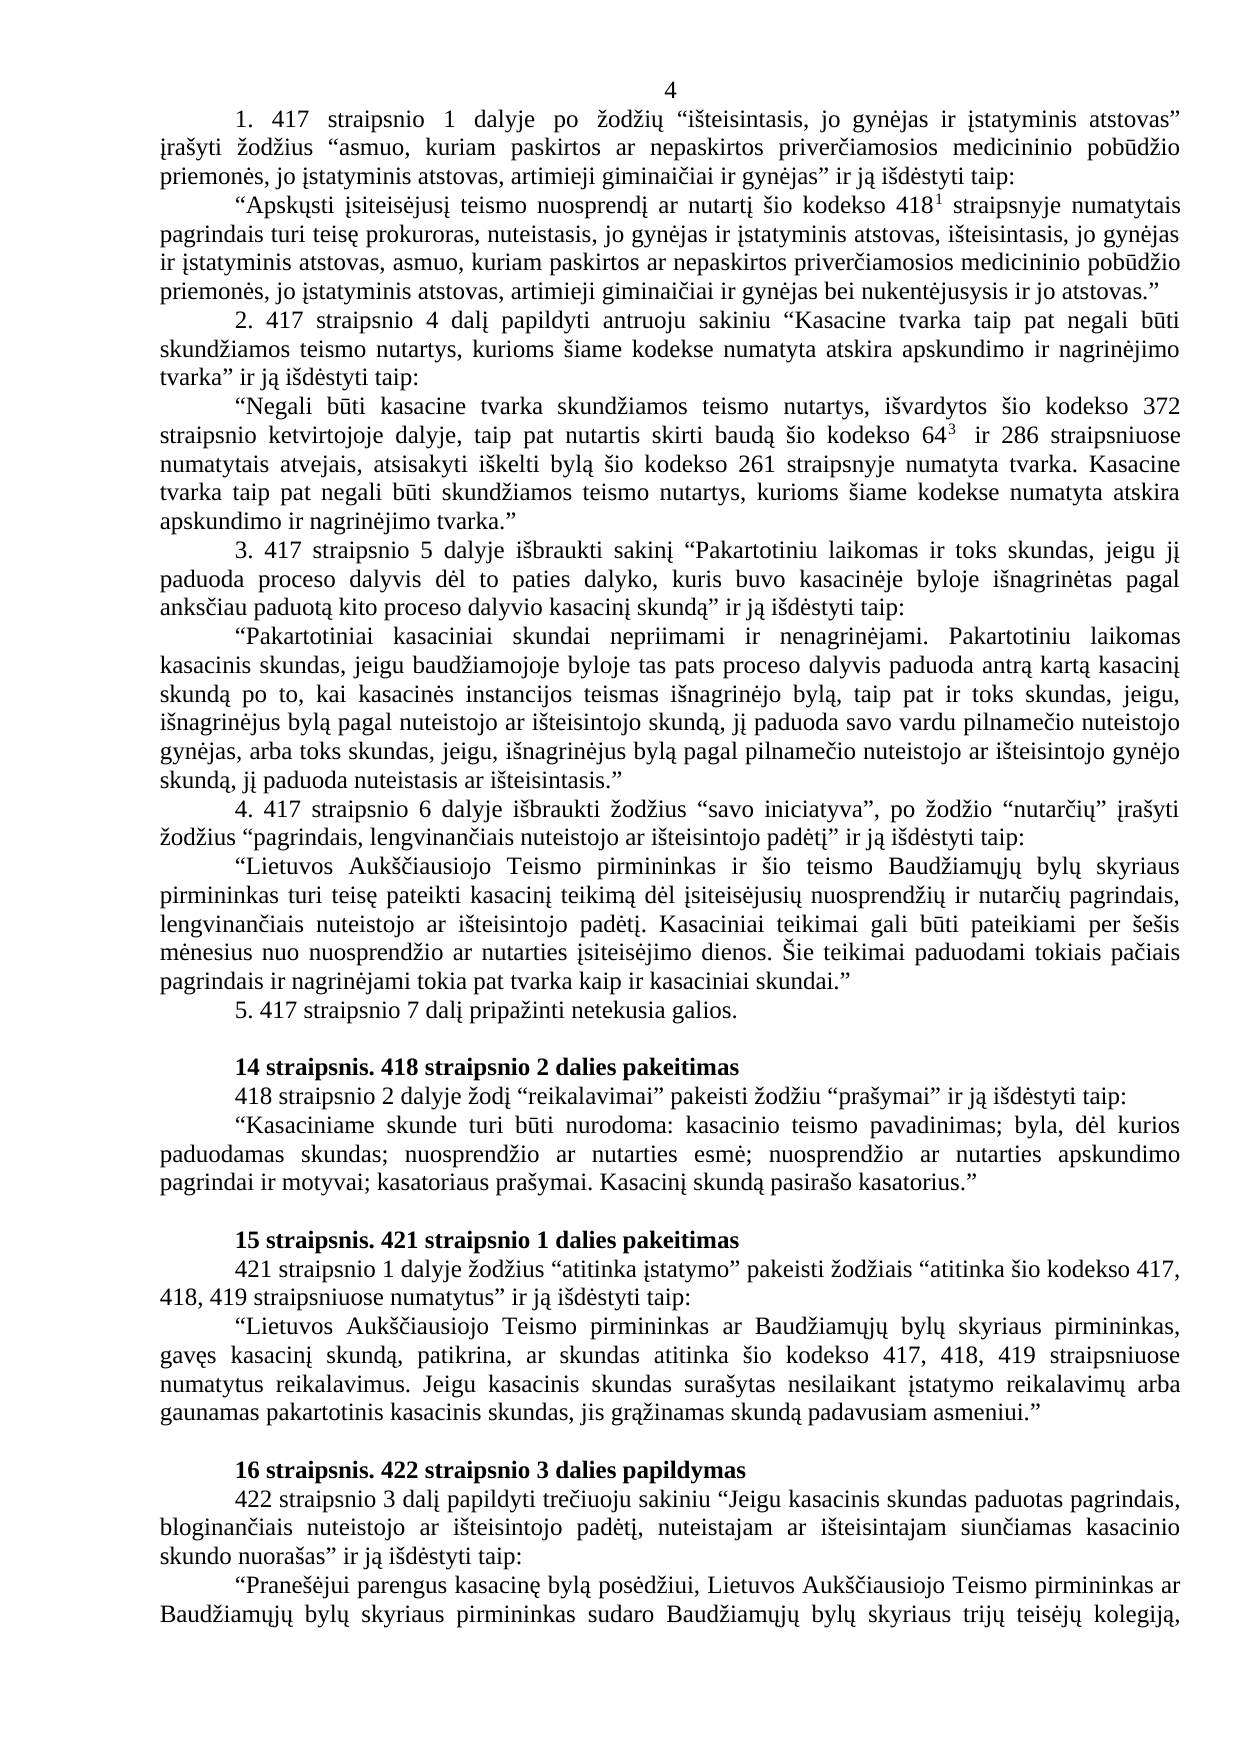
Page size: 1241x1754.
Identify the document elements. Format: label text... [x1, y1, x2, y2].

text “Apskųsti įsiteisėjusį teismo nuosprendį ar nutartį šio kodekso 4181 straipsnyje numatytais pagrindais turi teisę prokuroras, nuteistasis, jo gynėjas ir įstatyminis atstovas, išteisintasis, jo gynėjas ir įstatyminis atstovas, asmuo, kuriam paskirtos ar nepaskirtos priverčiamosios medicininio pobūdžio priemonės, jo įstatyminis atstovas, artimieji giminaičiai ir gynėjas bei nukentėjusysis ir jo atstovas.” [159, 190, 1181, 305]
text “Lietuvos Aukščiausiojo Teismo pirmininkas ar Baudžiamųjų bylų skyriaus pirmininkas, gavęs kasacinį skundą, patikrina, ar skundas atitinka šio kodekso 417, 418, 419 straipsniuose numatytus reikalavimus. Jeigu kasacinis skundas surašytas nesilaikant įstatymo reikalavimų arba gaunamas pakartotinis kasacinis skundas, jis grąžinamas skundą padavusiam asmeniui.” [159, 1311, 1181, 1426]
text 14 straipsnis. 418 straipsnio 2 dalies pakeitimas [159, 1052, 1181, 1081]
text 5. 417 straipsnio 7 dalį pripažinti netekusia galios. [159, 995, 1181, 1024]
text “Kasaciniame skunde turi būti nurodoma: kasacinio teismo pavadinimas; byla, dėl kurios paduodamas skundas; nuosprendžio ar nutarties esmė; nuosprendžio ar nutarties apskundimo pagrindai ir motyvai; kasatoriaus prašymai. Kasacinį skundą pasirašo kasatorius.” [159, 1110, 1181, 1196]
text 1. 417 straipsnio 1 dalyje po žodžių “išteisintasis, jo gynėjas ir įstatyminis atstovas” įrašyti žodžius “asmuo, kuriam paskirtos ar nepaskirtos priverčiamosios medicininio pobūdžio priemonės, jo įstatyminis atstovas, artimieji giminaičiai ir gynėjas” ir ją išdėstyti taip: [159, 104, 1181, 190]
text 15 straipsnis. 421 straipsnio 1 dalies pakeitimas [159, 1225, 1181, 1254]
text 4. 417 straipsnio 6 dalyje išbraukti žodžius “savo iniciatyva”, po žodžio “nutarčių” įrašyti žodžius “pagrindais, lengvinančiais nuteistojo ar išteisintojo padėtį” ir ją išdėstyti taip: [159, 794, 1181, 851]
text 16 straipsnis. 422 straipsnio 3 dalies papildymas [159, 1455, 1181, 1484]
text “Lietuvos Aukščiausiojo Teismo pirmininkas ir šio teismo Baudžiamųjų bylų skyriaus pirmininkas turi teisę pateikti kasacinį teikimą dėl įsiteisėjusių nuosprendžių ir nutarčių pagrindais, lengvinančiais nuteistojo ar išteisintojo padėtį. Kasaciniai teikimai gali būti pateikiami per šešis mėnesius nuo nuosprendžio ar nutarties įsiteisėjimo dienos. Šie teikimai paduodami tokiais pačiais pagrindais ir nagrinėjami tokia pat tvarka kaip ir kasaciniai skundai.” [159, 851, 1181, 995]
text “Pakartotiniai kasaciniai skundai nepriimami ir nenagrinėjami. Pakartotiniu laikomas kasacinis skundas, jeigu baudžiamojoje byloje tas pats proceso dalyvis paduoda antrą kartą kasacinį skundą po to, kai kasacinės instancijos teismas išnagrinėjo bylą, taip pat ir toks skundas, jeigu, išnagrinėjus bylą pagal nuteistojo ar išteisintojo skundą, jį paduoda savo vardu pilnamečio nuteistojo gynėjas, arba toks skundas, jeigu, išnagrinėjus bylą pagal pilnamečio nuteistojo ar išteisintojo gynėjo skundą, jį paduoda nuteistasis ar išteisintasis.” [159, 621, 1181, 794]
text “Negali būti kasacine tvarka skundžiamos teismo nutartys, išvardytos šio kodekso 372 straipsnio ketvirtojoje dalyje, taip pat nutartis skirti baudą šio kodekso 643 ir 286 straipsniuose numatytais atvejais, atsisakyti iškelti bylą šio kodekso 261 straipsnyje numatyta tvarka. Kasacine tvarka taip pat negali būti skundžiamos teismo nutartys, kurioms šiame kodekse numatyta atskira apskundimo ir nagrinėjimo tvarka.” [159, 391, 1181, 535]
text 3. 417 straipsnio 5 dalyje išbraukti sakinį “Pakartotiniu laikomas ir toks skundas, jeigu jį paduoda proceso dalyvis dėl to paties dalyko, kuris buvo kasacinėje byloje išnagrinėtas pagal anksčiau paduotą kito proceso dalyvio kasacinį skundą” ir ją išdėstyti taip: [159, 535, 1181, 621]
text 421 straipsnio 1 dalyje žodžius “atitinka įstatymo” pakeisti žodžiais “atitinka šio kodekso 417, 418, 419 straipsniuose numatytus” ir ją išdėstyti taip: [159, 1254, 1181, 1311]
text 2. 417 straipsnio 4 dalį papildyti antruoju sakiniu “Kasacine tvarka taip pat negali būti skundžiamos teismo nutartys, kurioms šiame kodekse numatyta atskira apskundimo ir nagrinėjimo tvarka” ir ją išdėstyti taip: [159, 305, 1181, 391]
text 418 straipsnio 2 dalyje žodį “reikalavimai” pakeisti žodžiu “prašymai” ir ją išdėstyti taip: [159, 1081, 1181, 1110]
text “Pranešėjui parengus kasacinę bylą posėdžiui, Lietuvos Aukščiausiojo Teismo pirmininkas ar Baudžiamųjų bylų skyriaus pirmininkas sudaro Baudžiamųjų bylų skyriaus trijų teisėjų kolegiją, [159, 1570, 1181, 1627]
text 422 straipsnio 3 dalį papildyti trečiuoju sakiniu “Jeigu kasacinis skundas paduotas pagrindais, bloginančiais nuteistojo ar išteisintojo padėtį, nuteistajam ar išteisintajam siunčiamas kasacinio skundo nuorašas” ir ją išdėstyti taip: [159, 1484, 1181, 1570]
